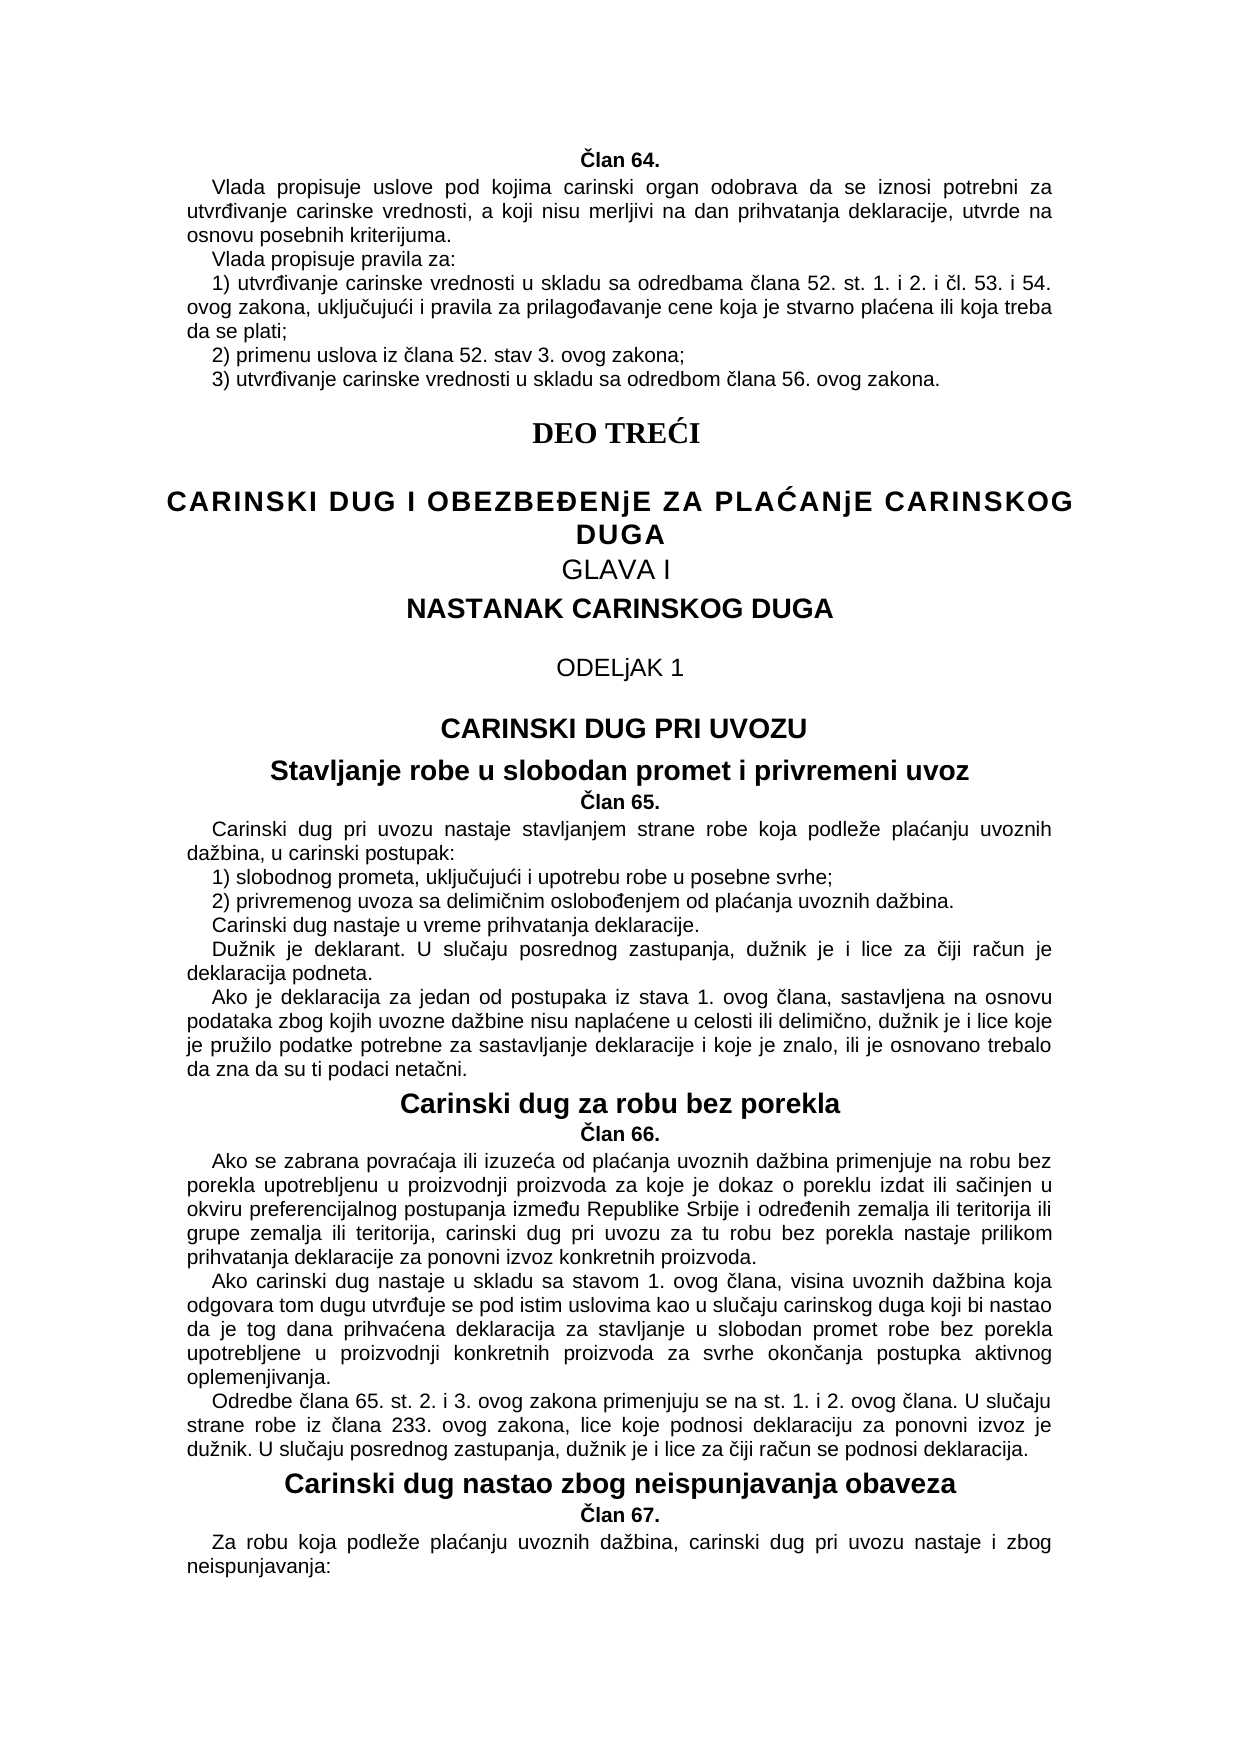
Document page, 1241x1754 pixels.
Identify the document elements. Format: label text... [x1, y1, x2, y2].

text Vlada propisuje pravila za: [187, 247, 1053, 271]
text Carinski dug pri uvozu nastaje stavljanjem strane robe koja podleže plaćanju uvoznih dažbina, u carinski postupak: [187, 817, 1053, 865]
text 2) privremenog uvoza sa delimičnim oslobođenjem od plaćanja uvoznih dažbina. [187, 889, 1053, 913]
text Carinski dug za robu bez porekla [148, 1087, 1093, 1119]
text CARINSKI DUG PRI UVOZU [171, 712, 1069, 745]
text ODELjAK 1 [148, 652, 1093, 681]
text Ako je deklaracija za jedan od postupaka iz stava 1. ovog člana, sastavljena na osnovu podataka zbog kojih uvozne dažbine nisu naplaćene u celosti ili delimično, dužnik je i lice koje je pružilo podatke potrebne za sastavljanje deklaracije i koje je znalo, ili je osnovano trebalo da zna da su ti podaci netačni. [187, 984, 1053, 1080]
text Član 64. [148, 148, 1093, 172]
text Dužnik je deklarant. U slučaju posrednog zastupanja, dužnik je i lice za čiji račun je deklaracija podneta. [187, 937, 1053, 984]
text Carinski dug nastaje u vreme prihvatanja deklaracije. [187, 913, 1053, 937]
text 1) slobodnog prometa, uključujući i upotrebu robe u posebne svrhe; [187, 865, 1053, 889]
text Carinski dug nastao zbog neispunjavanja obaveza [148, 1467, 1093, 1499]
text Stavljanje robe u slobodan promet i privremeni uvoz [148, 754, 1093, 787]
text Ako se zabrana povraćaja ili izuzeća od plaćanja uvoznih dažbina primenjuje na robu bez porekla upotrebljenu u proizvodnji proizvoda za koje je dokaz o poreklu izdat ili sačinjen u okviru preferencijalnog postupanja između Republike Srbije i određenih zemalja ili teritorija ili grupe zemalja ili teritorija, carinski dug pri uvozu za tu robu bez porekla nastaje prilikom prihvatanja deklaracije za ponovni izvoz konkretnih proizvoda. [187, 1149, 1053, 1269]
text NASTANAK CARINSKOG DUGA [171, 592, 1069, 624]
text 1) utvrđivanje carinske vrednosti u skladu sa odredbama člana 52. st. 1. i 2. i čl. 53. i 54. ovog zakona, uključujući i pravila za prilagođavanje cene koja je stvarno plaćena ili koja treba da se plati; [187, 271, 1053, 342]
text Vlada propisuje uslove pod kojima carinski organ odobrava da se iznosi potrebni za utvrđivanje carinske vrednosti, a koji nisu merljivi na dan prihvatanja deklaracije, utvrde na osnovu posebnih kriterijuma. [187, 175, 1053, 247]
text GLAVA I [148, 553, 1093, 586]
text Član 65. [148, 790, 1093, 814]
text Za robu koja podleže plaćanju uvoznih dažbina, carinski dug pri uvozu nastaje i zbog neispunjavanja: [187, 1529, 1053, 1577]
text Ako carinski dug nastaje u skladu sa stavom 1. ovog člana, visina uvoznih dažbina koja odgovara tom dugu utvrđuje se pod istim uslovima kao u slučaju carinskog duga koji bi nastao da je tog dana prihvaćena deklaracija za stavljanje u slobodan promet robe bez porekla upotrebljene u proizvodnji konkretnih proizvoda za svrhe okončanja postupka aktivnog oplemenjivanja. [187, 1269, 1053, 1389]
text Član 66. [148, 1122, 1093, 1146]
text 2) primenu uslova iz člana 52. stav 3. ovog zakona; [187, 342, 1053, 366]
text Član 67. [148, 1502, 1093, 1526]
text DEO TREĆI [148, 415, 1093, 450]
text Odredbe člana 65. st. 2. i 3. ovog zakona primenjuju se na st. 1. i 2. ovog člana. U slučaju strane robe iz člana 233. ovog zakona, lice koje podnosi deklaraciju za ponovni izvoz je dužnik. U slučaju posrednog zastupanja, dužnik je i lice za čiji račun se podnosi deklaracija. [187, 1389, 1053, 1461]
text 3) utvrđivanje carinske vrednosti u skladu sa odredbom člana 56. ovog zakona. [187, 366, 1053, 390]
text CARINSKI DUG I OBEZBEĐENjE ZA PLAĆANjE CARINSKOG DUGA [148, 485, 1093, 550]
